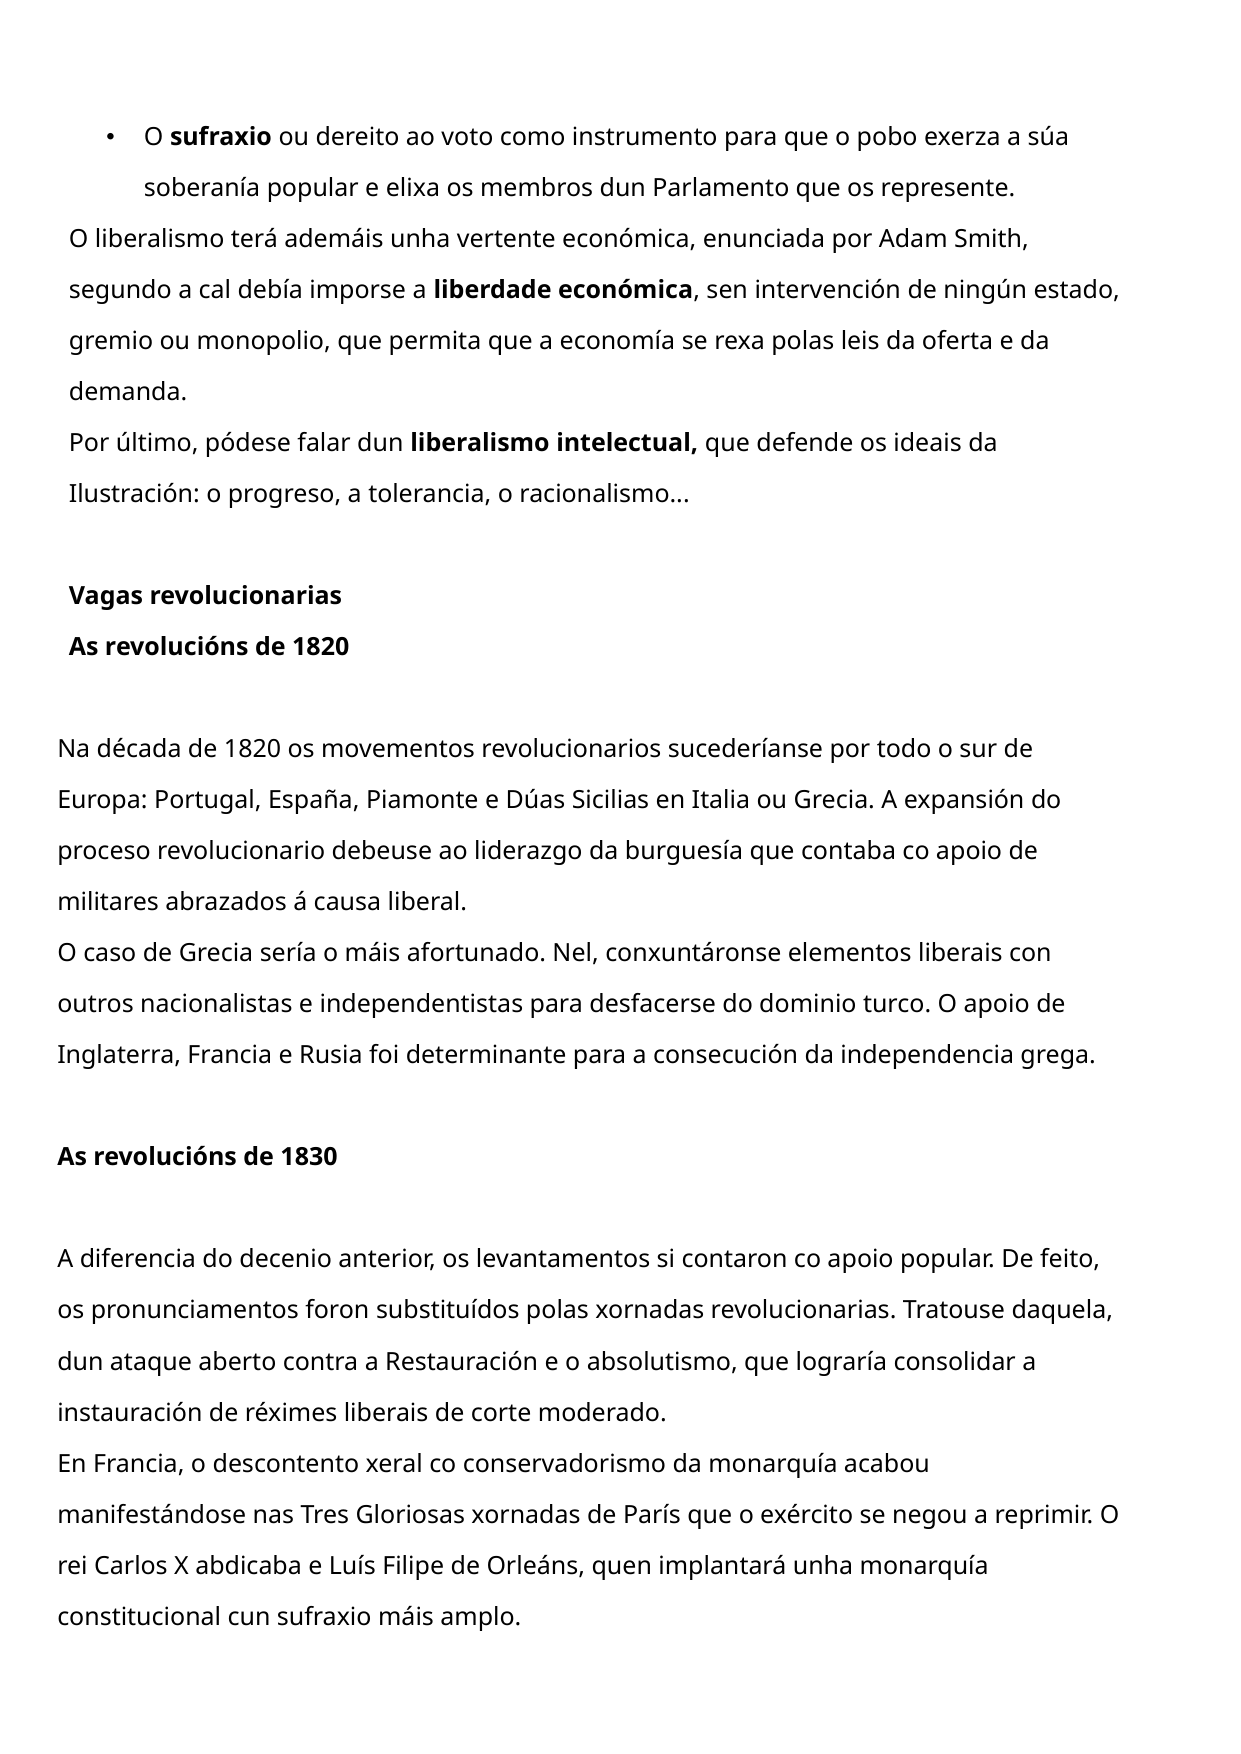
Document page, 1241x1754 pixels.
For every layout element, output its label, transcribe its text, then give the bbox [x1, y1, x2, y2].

text O caso de Grecia sería o máis afortunado. Nel, conxuntáronse elementos liberais con outros nacionalistas e independentistas para desfacerse do dominio turco. O apoio de Inglaterra, Francia e Rusia foi determinante para a consecución da independencia grega. [57, 935, 1122, 1071]
text As revolucións de 1820 [69, 628, 1122, 663]
list O sufraxio ou dereito ao voto como instrumento para que o pobo exerza a súa soberanía popular e elixa os membros dun Parlamento que os represente. [106, 118, 1122, 203]
text A diferencia do decenio anterior, os levantamentos si contaron co apoio popular. De feito, os pronunciamentos foron substituídos polas xornadas revolucionarias. Tratouse daquela, dun ataque aberto contra a Restauración e o absolutismo, que lograría consolidar a instauración de réximes liberais de corte moderado. [57, 1241, 1122, 1428]
text Vagas revolucionarias [69, 577, 1122, 612]
text Por último, pódese falar dun liberalismo intelectual, que defende os ideais da Ilustración: o progreso, a tolerancia, o racionalismo... [69, 424, 1122, 509]
text Na década de 1820 os movementos revolucionarios sucederíanse por todo o sur de Europa: Portugal, España, Piamonte e Dúas Sicilias en Italia ou Grecia. A expansión do proceso revolucionario debeuse ao liderazgo da burguesía que contaba co apoio de militares abrazados á causa liberal. [57, 731, 1122, 918]
text O liberalismo terá ademáis unha vertente económica, enunciada por Adam Smith, segundo a cal debía imporse a liberdade económica, sen intervención de ningún estado, gremio ou monopolio, que permita que a economía se rexa polas leis da oferta e da demanda. [69, 220, 1122, 407]
text En Francia, o descontento xeral co conservadorismo da monarquía acabou manifestándose nas Tres Gloriosas xornadas de París que o exército se negou a reprimir. O rei Carlos X abdicaba e Luís Filipe de Orleáns, quen implantará unha monarquía constitucional cun sufraxio máis amplo. [57, 1445, 1122, 1632]
text As revolucións de 1830 [57, 1139, 1122, 1173]
